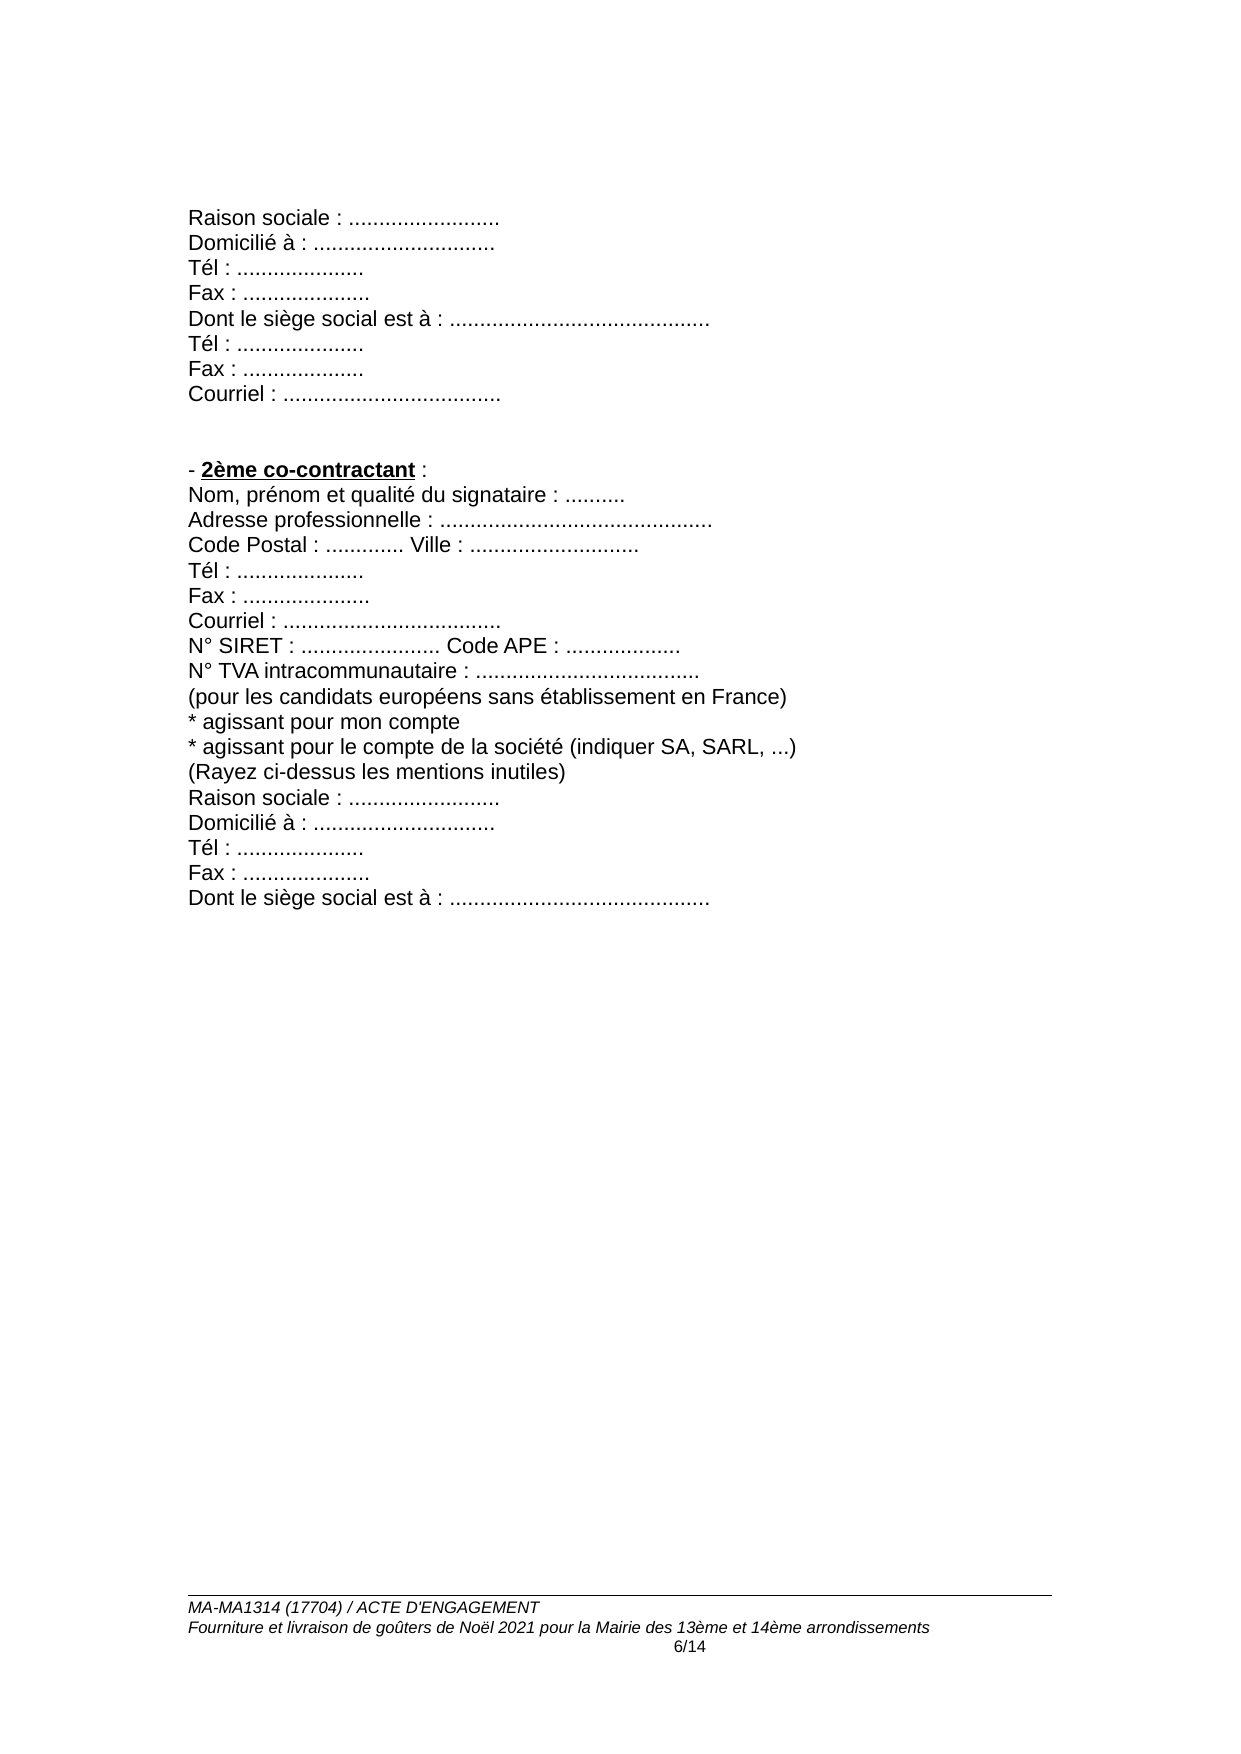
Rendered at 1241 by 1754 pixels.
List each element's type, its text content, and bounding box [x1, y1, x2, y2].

text (Rayez ci-dessus les mentions inutiles) [188, 759, 1052, 784]
text Courriel : .................................... [188, 608, 1052, 633]
text N° SIRET : ....................... Code APE : ................... [188, 633, 1052, 658]
text Fax : ..................... [188, 583, 1052, 608]
text Nom, prénom et qualité du signataire : .......... [188, 482, 1052, 507]
text Raison sociale : ......................... [188, 784, 1052, 809]
text Dont le siège social est à : ........................................... [188, 885, 1052, 910]
text Raison sociale : ......................... [188, 204, 1052, 230]
text (pour les candidats européens sans établissement en France) [188, 683, 1052, 709]
text Fax : .................... [188, 356, 1052, 381]
text Courriel : .................................... [188, 381, 1052, 406]
text Fax : ..................... [188, 280, 1052, 305]
text Domicilié à : .............................. [188, 230, 1052, 255]
text Code Postal : ............. Ville : ............................ [188, 532, 1052, 557]
text Domicilié à : .............................. [188, 809, 1052, 835]
text * agissant pour mon compte [188, 709, 1052, 734]
text Tél : ..................... [188, 331, 1052, 356]
text Tél : ..................... [188, 255, 1052, 280]
text - 2ème co-contractant : [188, 457, 1052, 482]
text Tél : ..................... [188, 557, 1052, 583]
text Fax : ..................... [188, 860, 1052, 885]
text Tél : ..................... [188, 835, 1052, 860]
text * agissant pour le compte de la société (indiquer SA, SARL, ...) [188, 734, 1052, 759]
text Dont le siège social est à : ........................................... [188, 305, 1052, 331]
text Adresse professionnelle : ............................................. [188, 507, 1052, 532]
text N° TVA intracommunautaire : ..................................... [188, 658, 1052, 683]
